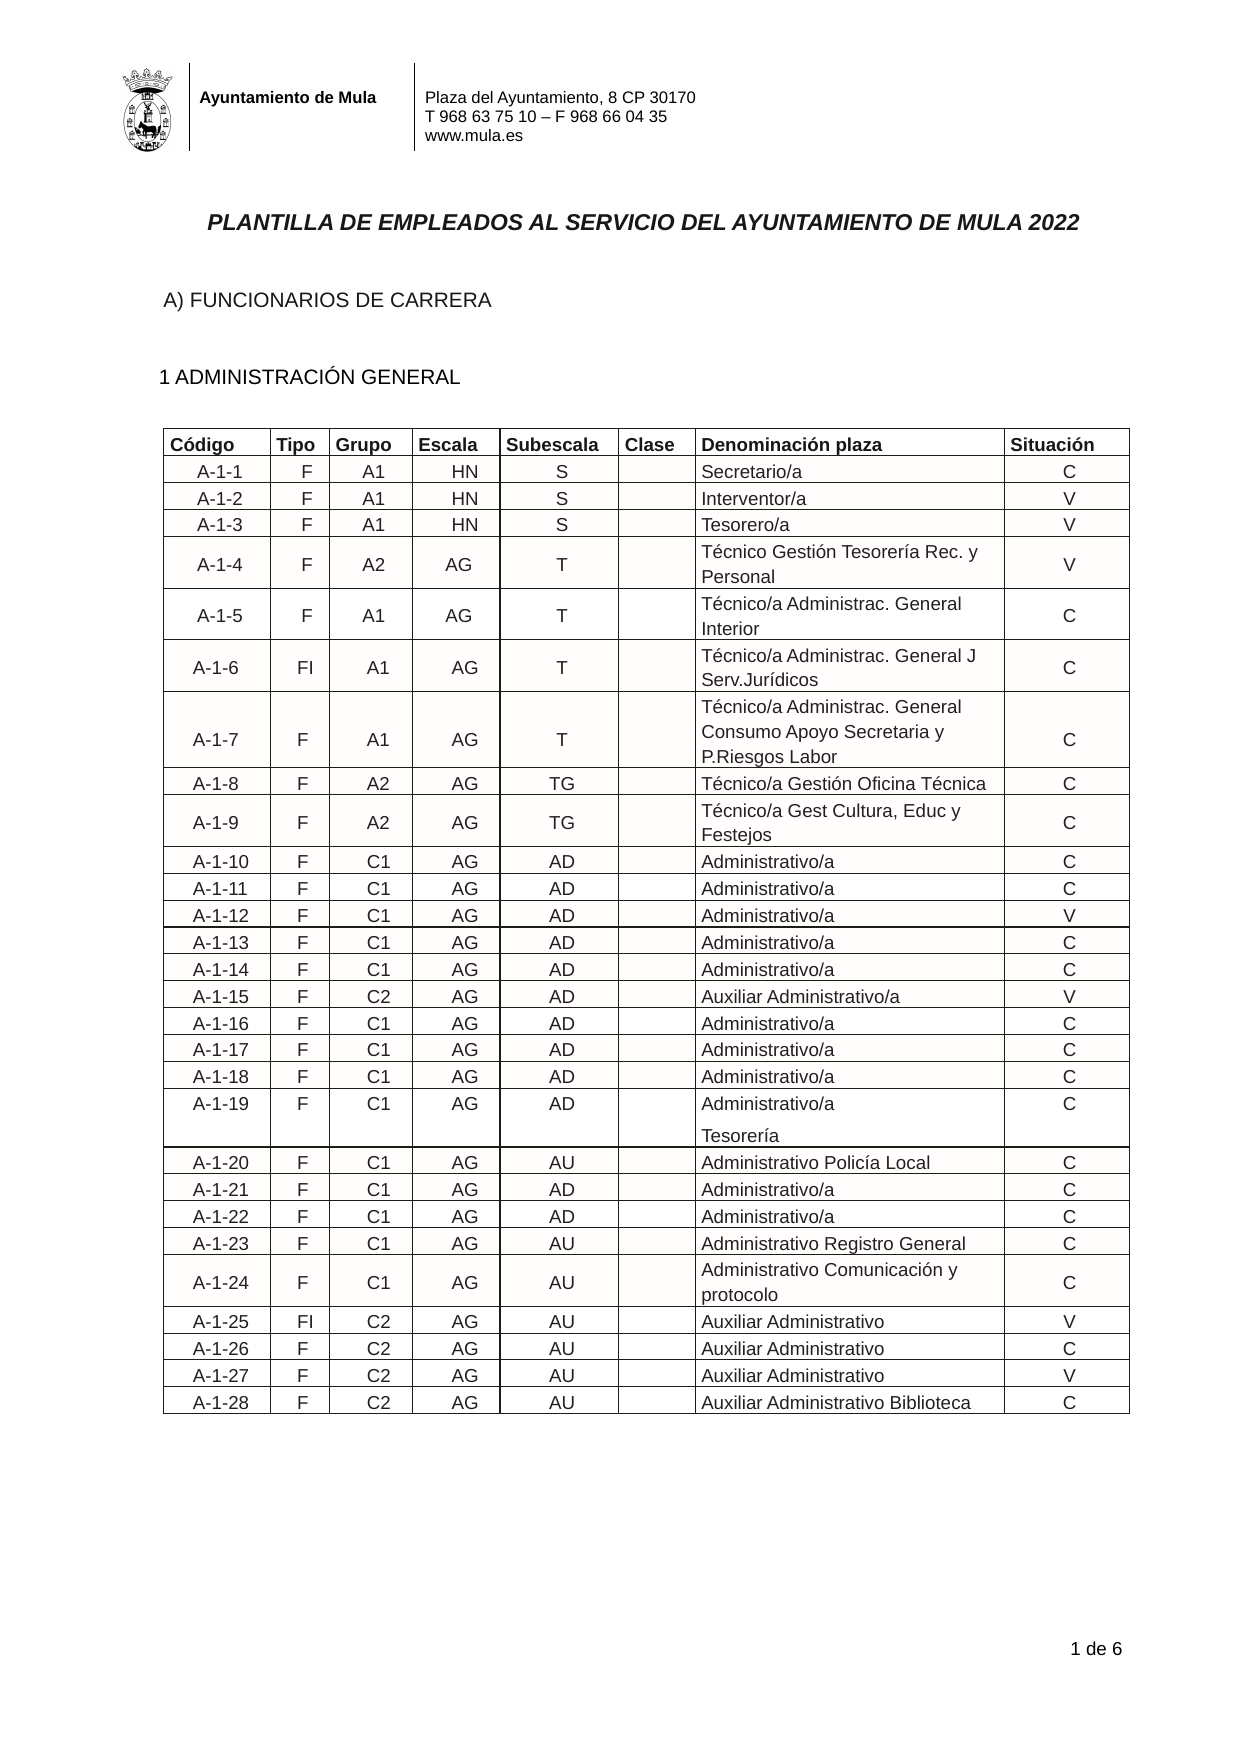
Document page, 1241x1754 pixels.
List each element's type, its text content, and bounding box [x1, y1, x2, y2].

table_cell Administrativo/a [696, 874, 1004, 899]
table_cell F [271, 483, 329, 509]
table_cell AG [413, 1174, 499, 1200]
table_cell T [501, 537, 618, 587]
table_cell HN [413, 510, 499, 536]
table_cell Tesorero/a [696, 510, 1004, 536]
table_cell C [1005, 1201, 1129, 1227]
table_cell V [1005, 1307, 1129, 1332]
table_cell AG [413, 1307, 499, 1332]
table_cell Administrativo/a [696, 1174, 1004, 1200]
table_cell AD [501, 1062, 618, 1088]
table_cell S [501, 483, 618, 509]
table_cell AD [501, 1201, 618, 1227]
table_cell C1 [330, 1201, 412, 1227]
table_cell Auxiliar Administrativo [696, 1307, 1004, 1332]
table_cell AU [501, 1387, 618, 1413]
table_cell AG [413, 874, 499, 899]
table_cell AU [501, 1360, 618, 1386]
table_cell FI [271, 640, 329, 691]
table_cell C [1005, 928, 1129, 953]
table_cell [619, 1035, 695, 1061]
table_cell [619, 483, 695, 509]
table_cell A-1-4 [164, 537, 270, 587]
table_cell AG [413, 1201, 499, 1227]
table_cell A-1-3 [164, 510, 270, 536]
table_cell A-1-24 [164, 1255, 270, 1306]
table_cell V [1005, 483, 1129, 509]
table_cell HN [413, 456, 499, 482]
table_cell A-1-25 [164, 1307, 270, 1332]
table_cell [619, 1089, 695, 1146]
table_cell C [1005, 1255, 1129, 1306]
table_cell A1 [330, 589, 412, 639]
table_cell C1 [330, 1148, 412, 1173]
table_cell AU [501, 1255, 618, 1306]
table_cell Auxiliar Administrativo [696, 1360, 1004, 1386]
table_cell C [1005, 1228, 1129, 1254]
table_cell [619, 537, 695, 587]
table_cell [619, 1148, 695, 1173]
table_cell S [501, 456, 618, 482]
table_header Denominación plaza [696, 429, 1004, 455]
table_cell C2 [330, 981, 412, 1007]
table_cell F [271, 928, 329, 953]
table_cell AD [501, 901, 618, 926]
table_cell [619, 1387, 695, 1413]
table_cell A2 [330, 537, 412, 587]
table_cell AG [413, 1062, 499, 1088]
table_cell TG [501, 768, 618, 794]
table_cell S [501, 510, 618, 536]
table_cell AG [413, 692, 499, 767]
table_cell A-1-5 [164, 589, 270, 639]
table_cell [619, 1174, 695, 1200]
table_header Grupo [330, 429, 412, 455]
table_cell C2 [330, 1334, 412, 1359]
table_cell C1 [330, 874, 412, 899]
table_cell AD [501, 954, 618, 980]
table_cell C [1005, 847, 1129, 873]
table_cell C1 [330, 928, 412, 953]
table_cell [619, 456, 695, 482]
table_cell C [1005, 1387, 1129, 1413]
table_cell C [1005, 640, 1129, 691]
table_cell A-1-9 [164, 795, 270, 846]
table_cell C [1005, 795, 1129, 846]
table_cell A1 [330, 456, 412, 482]
table_cell F [271, 1255, 329, 1306]
table_cell A-1-18 [164, 1062, 270, 1088]
table_cell AG [413, 768, 499, 794]
table_cell Auxiliar Administrativo [696, 1334, 1004, 1359]
table_cell V [1005, 537, 1129, 587]
table_cell C [1005, 589, 1129, 639]
table_header Situación [1005, 429, 1129, 455]
table_cell C1 [330, 1228, 412, 1254]
table_cell A-1-13 [164, 928, 270, 953]
table_cell AU [501, 1334, 618, 1359]
table_cell Secretario/a [696, 456, 1004, 482]
table_cell Técnico/a Gest Cultura, Educ y Festejos [696, 795, 1004, 846]
table_cell A-1-27 [164, 1360, 270, 1386]
table_cell AD [501, 1174, 618, 1200]
table_cell [619, 589, 695, 639]
table_cell Administrativo/a Tesorería [696, 1089, 1004, 1146]
table_cell C1 [330, 1008, 412, 1034]
table_cell Auxiliar Administrativo/a [696, 981, 1004, 1007]
table_cell C1 [330, 1089, 412, 1146]
table_cell AG [413, 1008, 499, 1034]
table_cell A-1-23 [164, 1228, 270, 1254]
table_cell F [271, 1148, 329, 1173]
table_cell F [271, 981, 329, 1007]
table_cell F [271, 1089, 329, 1146]
table_cell F [271, 1360, 329, 1386]
table_cell AG [413, 589, 499, 639]
table_cell T [501, 589, 618, 639]
table_cell F [271, 1387, 329, 1413]
table_cell F [271, 692, 329, 767]
table_cell C1 [330, 1174, 412, 1200]
table_cell Administrativo Registro General [696, 1228, 1004, 1254]
table_cell F [271, 589, 329, 639]
table_cell F [271, 1174, 329, 1200]
table_cell F [271, 1008, 329, 1034]
table_cell Administrativo/a [696, 1201, 1004, 1227]
table_cell AG [413, 640, 499, 691]
table_cell [619, 1255, 695, 1306]
table_cell A-1-10 [164, 847, 270, 873]
table_cell C1 [330, 847, 412, 873]
table_cell C2 [330, 1387, 412, 1413]
table_cell F [271, 510, 329, 536]
table_cell C [1005, 692, 1129, 767]
table_cell C [1005, 954, 1129, 980]
table_cell A-1-20 [164, 1148, 270, 1173]
table_cell AG [413, 901, 499, 926]
table_header Subescala [501, 429, 618, 455]
table_cell T [501, 640, 618, 691]
table_cell [619, 954, 695, 980]
table_cell [619, 1228, 695, 1254]
table_cell A-1-14 [164, 954, 270, 980]
table_cell C [1005, 874, 1129, 899]
table_cell AD [501, 1035, 618, 1061]
table_cell AU [501, 1228, 618, 1254]
table_cell A-1-7 [164, 692, 270, 767]
table_header Código [164, 429, 270, 455]
table_cell F [271, 901, 329, 926]
table_cell A2 [330, 795, 412, 846]
table_cell C2 [330, 1360, 412, 1386]
table_cell [619, 768, 695, 794]
table_cell A1 [330, 510, 412, 536]
table_cell F [271, 1035, 329, 1061]
table_cell Administrativo/a [696, 1062, 1004, 1088]
table_cell C [1005, 1008, 1129, 1034]
table_cell F [271, 1201, 329, 1227]
table_cell [619, 847, 695, 873]
table_cell AG [413, 1089, 499, 1146]
table_cell AG [413, 1148, 499, 1173]
table_cell AG [413, 928, 499, 953]
table_cell TG [501, 795, 618, 846]
table_cell V [1005, 1360, 1129, 1386]
table_cell AU [501, 1307, 618, 1332]
table_cell AG [413, 795, 499, 846]
table_cell A-1-22 [164, 1201, 270, 1227]
table_cell Administrativo/a [696, 901, 1004, 926]
table_cell AG [413, 954, 499, 980]
table_cell Auxiliar Administrativo Biblioteca [696, 1387, 1004, 1413]
table_cell [619, 510, 695, 536]
table_cell [619, 640, 695, 691]
table_cell C [1005, 1089, 1129, 1146]
table_cell A-1-8 [164, 768, 270, 794]
table_cell A-1-26 [164, 1334, 270, 1359]
table_cell V [1005, 901, 1129, 926]
table_cell [619, 1334, 695, 1359]
table_cell C1 [330, 1062, 412, 1088]
table_cell [619, 901, 695, 926]
table_cell AD [501, 1089, 618, 1146]
table_cell F [271, 537, 329, 587]
table_cell Administrativo/a [696, 1008, 1004, 1034]
table_cell AG [413, 981, 499, 1007]
table_cell [619, 1008, 695, 1034]
table_cell AD [501, 1008, 618, 1034]
table_cell Administrativo/a [696, 928, 1004, 953]
picture [117, 68, 177, 153]
table_cell AU [501, 1148, 618, 1173]
table_cell C2 [330, 1307, 412, 1332]
table_cell C1 [330, 1035, 412, 1061]
table_cell [619, 1201, 695, 1227]
text PLANTILLA DE EMPLEADOS AL SERVICIO DEL AYUNTAMIENTO DE MULA 2022 [165, 209, 1122, 235]
table_cell [619, 795, 695, 846]
table_cell [619, 1360, 695, 1386]
table_cell Interventor/a [696, 483, 1004, 509]
table_cell F [271, 874, 329, 899]
table_cell [619, 1062, 695, 1088]
table_cell A1 [330, 640, 412, 691]
table_cell F [271, 1228, 329, 1254]
table_cell F [271, 847, 329, 873]
table_cell A-1-11 [164, 874, 270, 899]
table_cell A-1-2 [164, 483, 270, 509]
table_cell T [501, 692, 618, 767]
table_cell AG [413, 1035, 499, 1061]
table_cell A2 [330, 768, 412, 794]
table_cell C [1005, 1334, 1129, 1359]
table_cell AG [413, 847, 499, 873]
table_cell Técnico/a Administrac. General J Serv.Jurídicos [696, 640, 1004, 691]
table_cell F [271, 456, 329, 482]
table_cell [619, 981, 695, 1007]
table_cell FI [271, 1307, 329, 1332]
table_cell AG [413, 1387, 499, 1413]
table_cell A1 [330, 692, 412, 767]
table_cell Técnico/a Gestión Oficina Técnica [696, 768, 1004, 794]
table_cell A-1-28 [164, 1387, 270, 1413]
table_cell F [271, 1334, 329, 1359]
table_cell A-1-21 [164, 1174, 270, 1200]
table_cell Técnico Gestión Tesorería Rec. y Personal [696, 537, 1004, 587]
table_cell Administrativo/a [696, 847, 1004, 873]
table_cell C [1005, 1062, 1129, 1088]
table_cell AG [413, 1334, 499, 1359]
table_cell [619, 1307, 695, 1332]
text A) FUNCIONARIOS DE CARRERA [163, 288, 1122, 312]
table_cell C1 [330, 954, 412, 980]
table_cell HN [413, 483, 499, 509]
table_cell Administrativo Comunicación y protocolo [696, 1255, 1004, 1306]
table_cell [619, 874, 695, 899]
table_cell AD [501, 981, 618, 1007]
table_cell A-1-1 [164, 456, 270, 482]
subtitle 1 ADMINISTRACIÓN GENERAL [118, 364, 1122, 388]
table_cell AG [413, 1360, 499, 1386]
table_cell Técnico/a Administrac. General Interior [696, 589, 1004, 639]
table_cell Técnico/a Administrac. General Consumo Apoyo Secretaria y P.Riesgos Labor [696, 692, 1004, 767]
table_cell F [271, 1062, 329, 1088]
table_cell A-1-15 [164, 981, 270, 1007]
table_cell F [271, 768, 329, 794]
table_cell A-1-16 [164, 1008, 270, 1034]
table_cell Administrativo/a [696, 954, 1004, 980]
table_cell AD [501, 928, 618, 953]
table_cell C [1005, 456, 1129, 482]
table_cell V [1005, 981, 1129, 1007]
table_cell [619, 692, 695, 767]
table_cell [619, 928, 695, 953]
table_cell C [1005, 1148, 1129, 1173]
table_cell AD [501, 847, 618, 873]
table_cell A1 [330, 483, 412, 509]
table_cell C1 [330, 1255, 412, 1306]
table_cell C [1005, 768, 1129, 794]
table_cell F [271, 795, 329, 846]
table_header Clase [619, 429, 695, 455]
table_cell F [271, 954, 329, 980]
table_cell Administrativo Policía Local [696, 1148, 1004, 1173]
table_cell A-1-19 [164, 1089, 270, 1146]
table_cell A-1-17 [164, 1035, 270, 1061]
table_header Tipo [271, 429, 329, 455]
table_cell AG [413, 1255, 499, 1306]
table_cell Administrativo/a [696, 1035, 1004, 1061]
table_cell C [1005, 1174, 1129, 1200]
table_cell AG [413, 1228, 499, 1254]
table_cell C [1005, 1035, 1129, 1061]
table_cell AD [501, 874, 618, 899]
table_cell A-1-12 [164, 901, 270, 926]
table_header Escala [413, 429, 499, 455]
table_cell C1 [330, 901, 412, 926]
table_cell V [1005, 510, 1129, 536]
table_cell A-1-6 [164, 640, 270, 691]
table_cell AG [413, 537, 499, 587]
